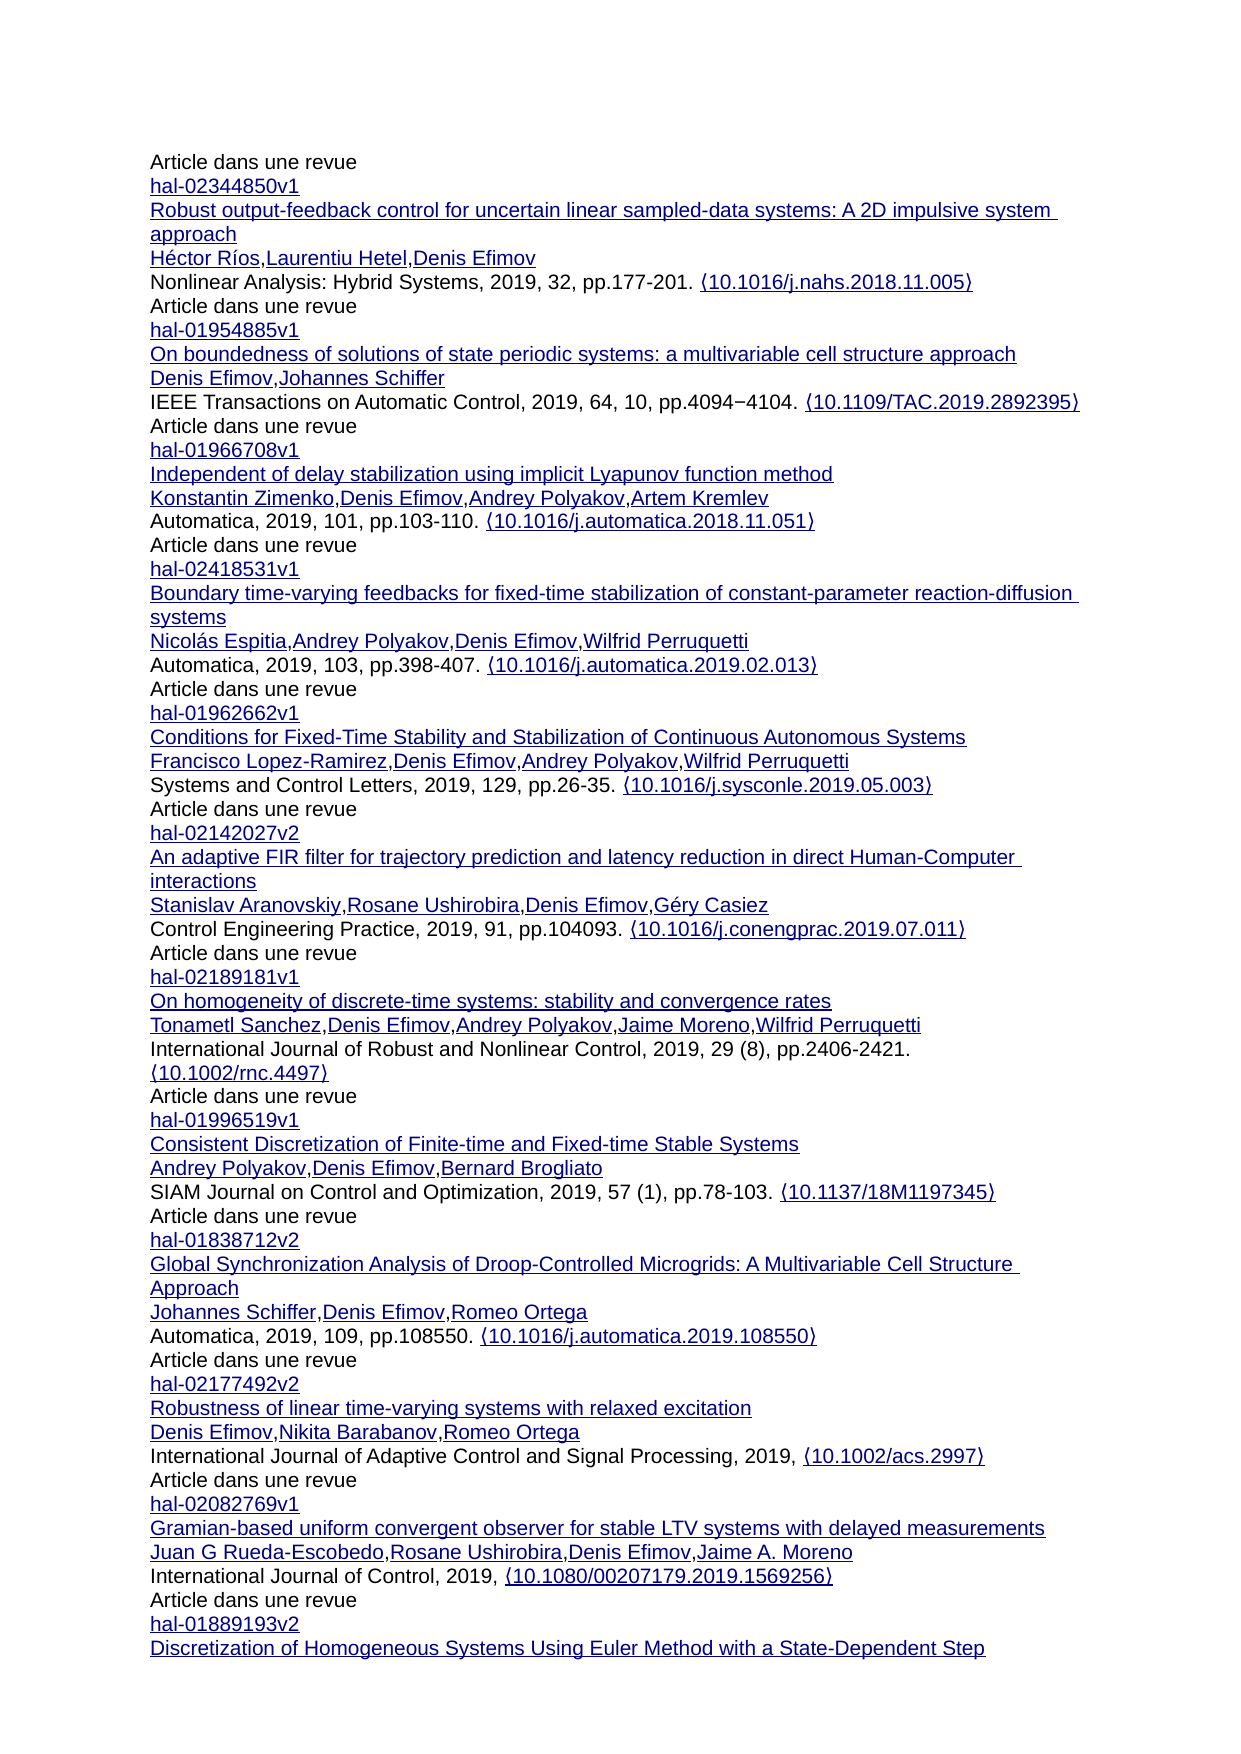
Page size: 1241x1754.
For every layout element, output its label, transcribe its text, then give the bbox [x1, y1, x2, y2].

table_cell Article dans une revue hal-02344850v1 [150, 150, 1090, 198]
table_cell On homogeneity of discrete-time systems: stability and convergence rates Tonametl Sanchez,Denis Efimov,Andrey Polyakov,Jaime Moreno,Wilfrid Perruquetti International Journal of Robust and Nonlinear Control, 2019, 29 (8), pp.2406-2421. ⟨10.1002/rnc.4497⟩ Article dans une revue hal-01996519v1 [150, 989, 1090, 1132]
table_cell Independent of delay stabilization using implicit Lyapunov function method Konstantin Zimenko,Denis Efimov,Andrey Polyakov,Artem Kremlev Automatica, 2019, 101, pp.103-110. ⟨10.1016/j.automatica.2018.11.051⟩ Article dans une revue hal-02418531v1 [150, 461, 1090, 581]
table_cell Robust output-feedback control for uncertain linear sampled-data systems: A 2D impulsive system approach Héctor Ríos,Laurentiu Hetel,Denis Efimov Nonlinear Analysis: Hybrid Systems, 2019, 32, pp.177-201. ⟨10.1016/j.nahs.2018.11.005⟩ Article dans une revue hal-01954885v1 [150, 198, 1090, 342]
table_cell Conditions for Fixed-Time Stability and Stabilization of Continuous Autonomous Systems Francisco Lopez-Ramirez,Denis Efimov,Andrey Polyakov,Wilfrid Perruquetti Systems and Control Letters, 2019, 129, pp.26-35. ⟨10.1016/j.sysconle.2019.05.003⟩ Article dans une revue hal-02142027v2 [150, 725, 1090, 845]
table_cell Robustness of linear time-varying systems with relaxed excitation Denis Efimov,Nikita Barabanov,Romeo Ortega International Journal of Adaptive Control and Signal Processing, 2019, ⟨10.1002/acs.2997⟩ Article dans une revue hal-02082769v1 [150, 1396, 1090, 1516]
table_cell On boundedness of solutions of state periodic systems: a multivariable cell structure approach Denis Efimov,Johannes Schiffer IEEE Transactions on Automatic Control, 2019, 64, 10, pp.4094−4104. ⟨10.1109/TAC.2019.2892395⟩ Article dans une revue hal-01966708v1 [150, 342, 1090, 461]
table_cell An adaptive FIR filter for trajectory prediction and latency reduction in direct Human-Computer interactions Stanislav Aranovskiy,Rosane Ushirobira,Denis Efimov,Géry Casiez Control Engineering Practice, 2019, 91, pp.104093. ⟨10.1016/j.conengprac.2019.07.011⟩ Article dans une revue hal-02189181v1 [150, 845, 1090, 988]
table_cell Consistent Discretization of Finite-time and Fixed-time Stable Systems Andrey Polyakov,Denis Efimov,Bernard Brogliato SIAM Journal on Control and Optimization, 2019, 57 (1), pp.78-103. ⟨10.1137/18M1197345⟩ Article dans une revue hal-01838712v2 [150, 1132, 1090, 1252]
table_cell Boundary time-varying feedbacks for fixed-time stabilization of constant-parameter reaction-diffusion systems Nicolás Espitia,Andrey Polyakov,Denis Efimov,Wilfrid Perruquetti Automatica, 2019, 103, pp.398-407. ⟨10.1016/j.automatica.2019.02.013⟩ Article dans une revue hal-01962662v1 [150, 581, 1090, 725]
table_cell Discretization of Homogeneous Systems Using Euler Method with a State-Dependent Step [150, 1635, 1090, 1659]
table_cell Gramian-based uniform convergent observer for stable LTV systems with delayed measurements Juan G Rueda-Escobedo,Rosane Ushirobira,Denis Efimov,Jaime A. Moreno International Journal of Control, 2019, ⟨10.1080/00207179.2019.1569256⟩ Article dans une revue hal-01889193v2 [150, 1516, 1090, 1635]
table_cell Global Synchronization Analysis of Droop-Controlled Microgrids: A Multivariable Cell Structure Approach Johannes Schiffer,Denis Efimov,Romeo Ortega Automatica, 2019, 109, pp.108550. ⟨10.1016/j.automatica.2019.108550⟩ Article dans une revue hal-02177492v2 [150, 1252, 1090, 1396]
